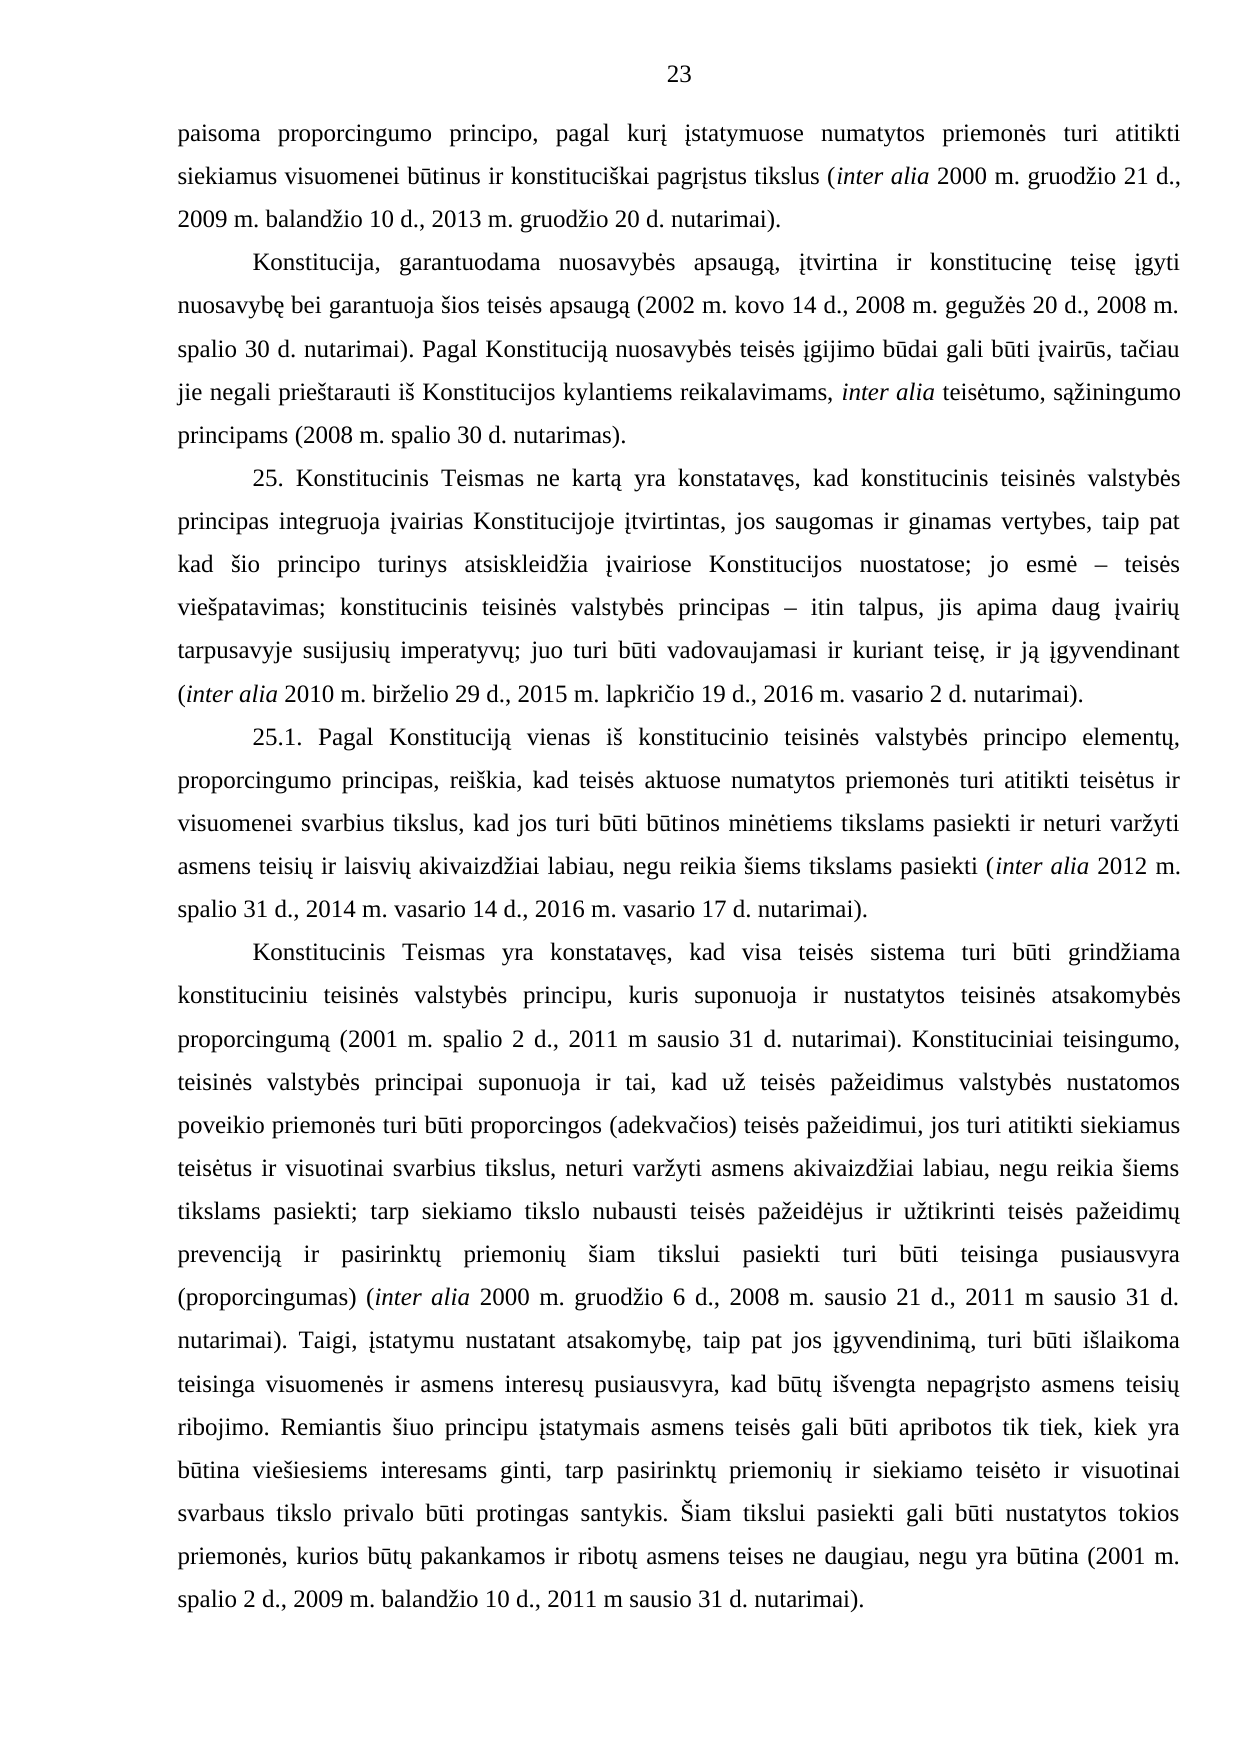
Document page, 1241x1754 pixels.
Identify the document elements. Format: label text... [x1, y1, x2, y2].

text 25. Konstitucinis Teismas ne kartą yra konstatavęs, kad konstitucinis teisinės valstybės principas integruoja įvairias Konstitucijoje įtvirtintas, jos saugomas ir ginamas vertybes, taip pat kad šio principo turinys atsiskleidžia įvairiose Konstitucijos nuostatose; jo esmė – teisės viešpatavimas; konstitucinis teisinės valstybės principas – itin talpus, jis apima daug įvairių tarpusavyje susijusių imperatyvų; juo turi būti vadovaujamasi ir kuriant teisę, ir ją įgyvendinant (inter alia 2010 m. birželio 29 d., 2015 m. lapkričio 19 d., 2016 m. vasario 2 d. nutarimai). [177, 463, 1181, 707]
text Konstitucinis Teismas yra konstatavęs, kad visa teisės sistema turi būti grindžiama konstituciniu teisinės valstybės principu, kuris suponuoja ir nustatytos teisinės atsakomybės proporcingumą (2001 m. spalio 2 d., 2011 m sausio 31 d. nutarimai). Konstituciniai teisingumo, teisinės valstybės principai suponuoja ir tai, kad už teisės pažeidimus valstybės nustatomos poveikio priemonės turi būti proporcingos (adekvačios) teisės pažeidimui, jos turi atitikti siekiamus teisėtus ir visuotinai svarbius tikslus, neturi varžyti asmens akivaizdžiai labiau, negu reikia šiems tikslams pasiekti; tarp siekiamo tikslo nubausti teisės pažeidėjus ir užtikrinti teisės pažeidimų prevenciją ir pasirinktų priemonių šiam tikslui pasiekti turi būti teisinga pusiausvyra (proporcingumas) (inter alia 2000 m. gruodžio 6 d., 2008 m. sausio 21 d., 2011 m sausio 31 d. nutarimai). Taigi, įstatymu nustatant atsakomybę, taip pat jos įgyvendinimą, turi būti išlaikoma teisinga visuomenės ir asmens interesų pusiausvyra, kad būtų išvengta nepagrįsto asmens teisių ribojimo. Remiantis šiuo principu įstatymais asmens teisės gali būti apribotos tik tiek, kiek yra būtina viešiesiems interesams ginti, tarp pasirinktų priemonių ir siekiamo teisėto ir visuotinai svarbaus tikslo privalo būti protingas santykis. Šiam tikslui pasiekti gali būti nustatytos tokios priemonės, kurios būtų pakankamos ir ribotų asmens teises ne daugiau, negu yra būtina (2001 m. spalio 2 d., 2009 m. balandžio 10 d., 2011 m sausio 31 d. nutarimai). [177, 937, 1181, 1613]
text 25.1. Pagal Konstituciją vienas iš konstitucinio teisinės valstybės principo elementų, proporcingumo principas, reiškia, kad teisės aktuose numatytos priemonės turi atitikti teisėtus ir visuomenei svarbius tikslus, kad jos turi būti būtinos minėtiems tikslams pasiekti ir neturi varžyti asmens teisių ir laisvių akivaizdžiai labiau, negu reikia šiems tikslams pasiekti (inter alia 2012 m. spalio 31 d., 2014 m. vasario 14 d., 2016 m. vasario 17 d. nutarimai). [177, 722, 1181, 923]
text Konstitucija, garantuodama nuosavybės apsaugą, įtvirtina ir konstitucinę teisę įgyti nuosavybę bei garantuoja šios teisės apsaugą (2002 m. kovo 14 d., 2008 m. gegužės 20 d., 2008 m. spalio 30 d. nutarimai). Pagal Konstituciją nuosavybės teisės įgijimo būdai gali būti įvairūs, tačiau jie negali prieštarauti iš Konstitucijos kylantiems reikalavimams, inter alia teisėtumo, sąžiningumo principams (2008 m. spalio 30 d. nutarimas). [177, 247, 1181, 449]
text paisoma proporcingumo principo, pagal kurį įstatymuose numatytos priemonės turi atitikti siekiamus visuomenei būtinus ir konstituciškai pagrįstus tikslus (inter alia 2000 m. gruodžio 21 d., 2009 m. balandžio 10 d., 2013 m. gruodžio 20 d. nutarimai). [177, 118, 1181, 233]
